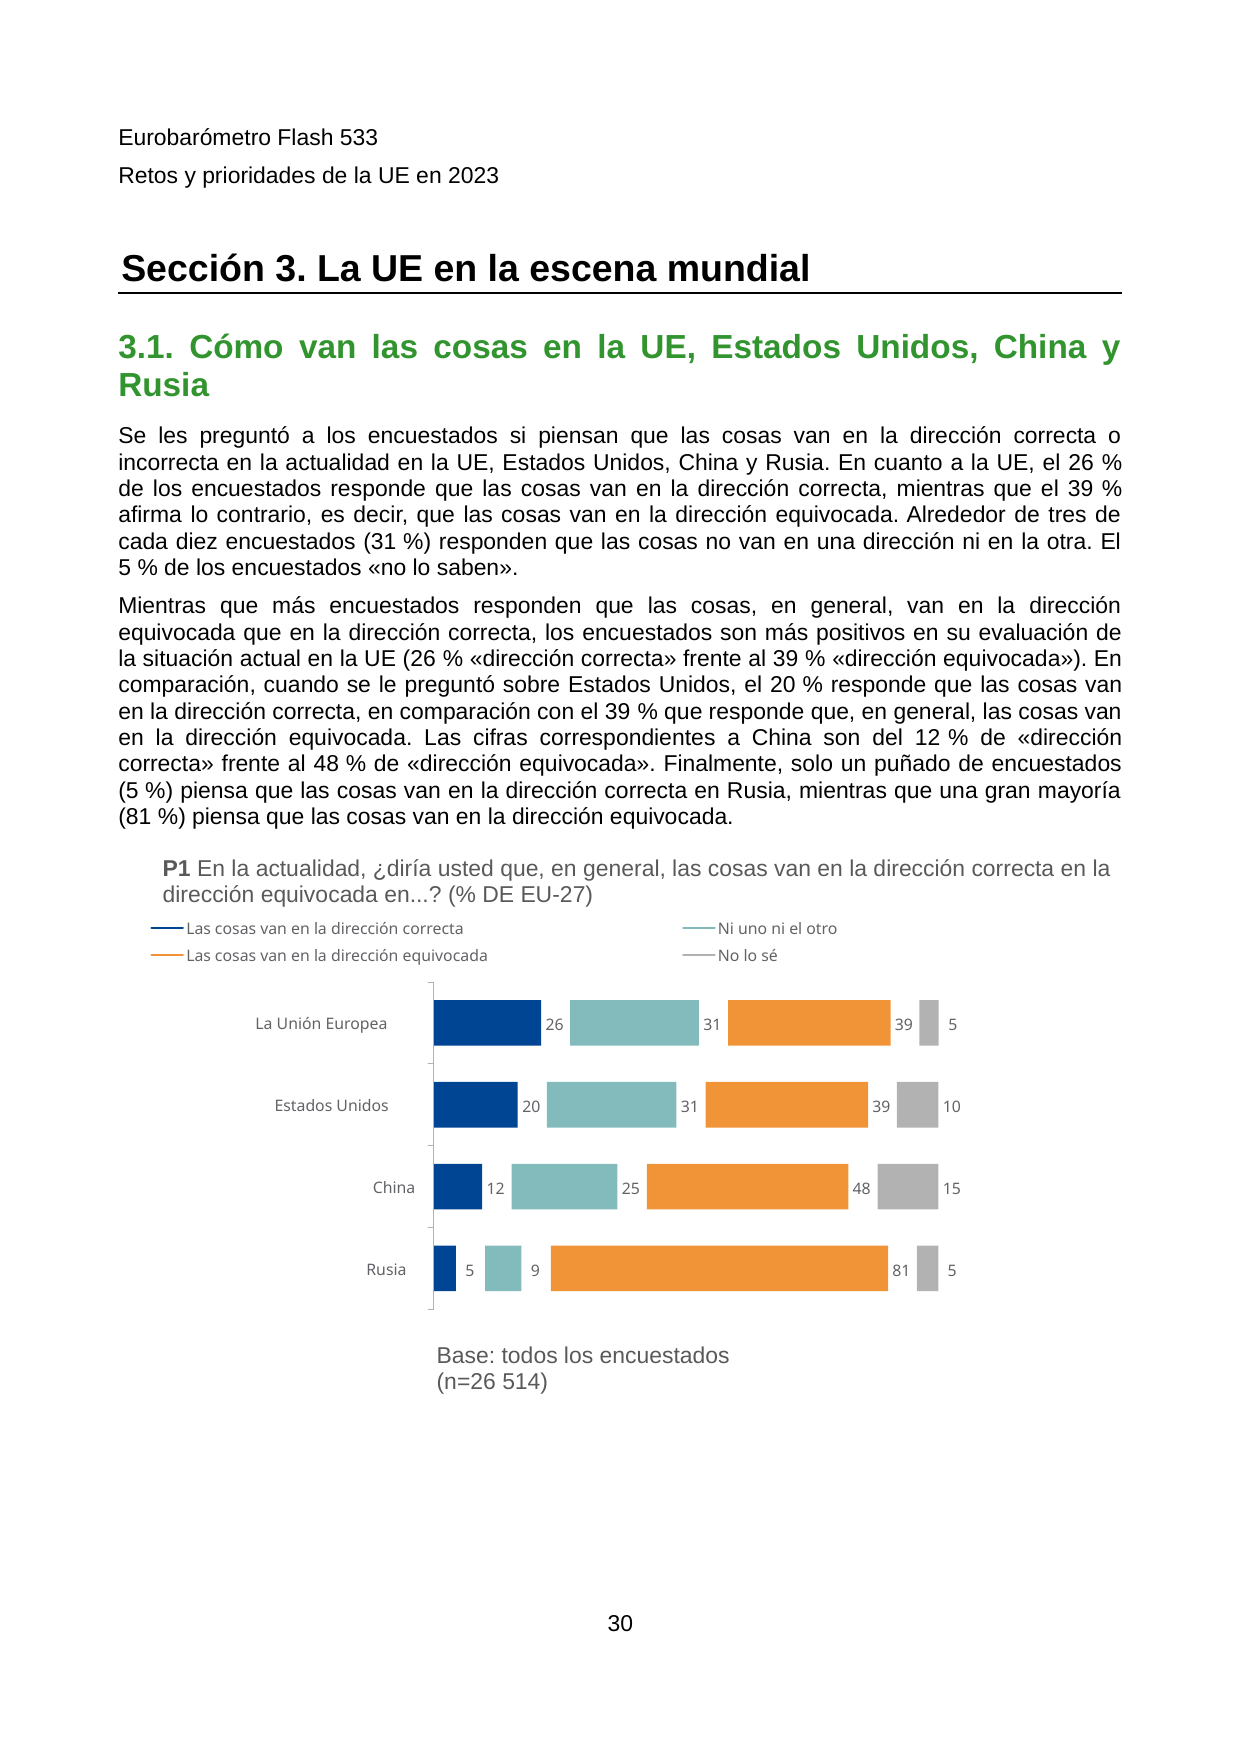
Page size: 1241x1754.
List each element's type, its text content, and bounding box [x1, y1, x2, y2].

text Mientras que más encuestados responden que las cosas, en general, van en la dirección equivocada que en la dirección correcta, los encuestados son más positivos en su evaluación de la situación actual en la UE (26 % «dirección correcta» frente al 39 % «dirección equivocada»). En comparación, cuando se le preguntó sobre Estados Unidos, el 20 % responde que las cosas van en la dirección correcta, en comparación con el 39 % que responde que, en general, las cosas van en la dirección equivocada. Las cifras correspondientes a China son del 12 % de «dirección correcta» frente al 48 % de «dirección equivocada». Finalmente, solo un puñado de encuestados (5 %) piensa que las cosas van en la dirección correcta en Rusia, mientras que una gran mayoría (81 %) piensa que las cosas van en la dirección equivocada. [118, 592, 1122, 829]
subtitle 3.1. Cómo van las cosas en la UE, Estados Unidos, China y Rusia [118, 327, 1122, 404]
text Se les preguntó a los encuestados si piensan que las cosas van en la dirección correcta o incorrecta en la actualidad en la UE, Estados Unidos, China y Rusia. En cuanto a la UE, el 26 % de los encuestados responde que las cosas van en la dirección correcta, mientras que el 39 % afirma lo contrario, es decir, que las cosas van en la dirección equivocada. Alrededor de tres de cada diez encuestados (31 %) responden que las cosas no van en una dirección ni en la otra. El 5 % de los encuestados «no lo saben». [118, 422, 1122, 580]
subtitle Sección 3. La UE en la escena mundial [118, 243, 1122, 292]
